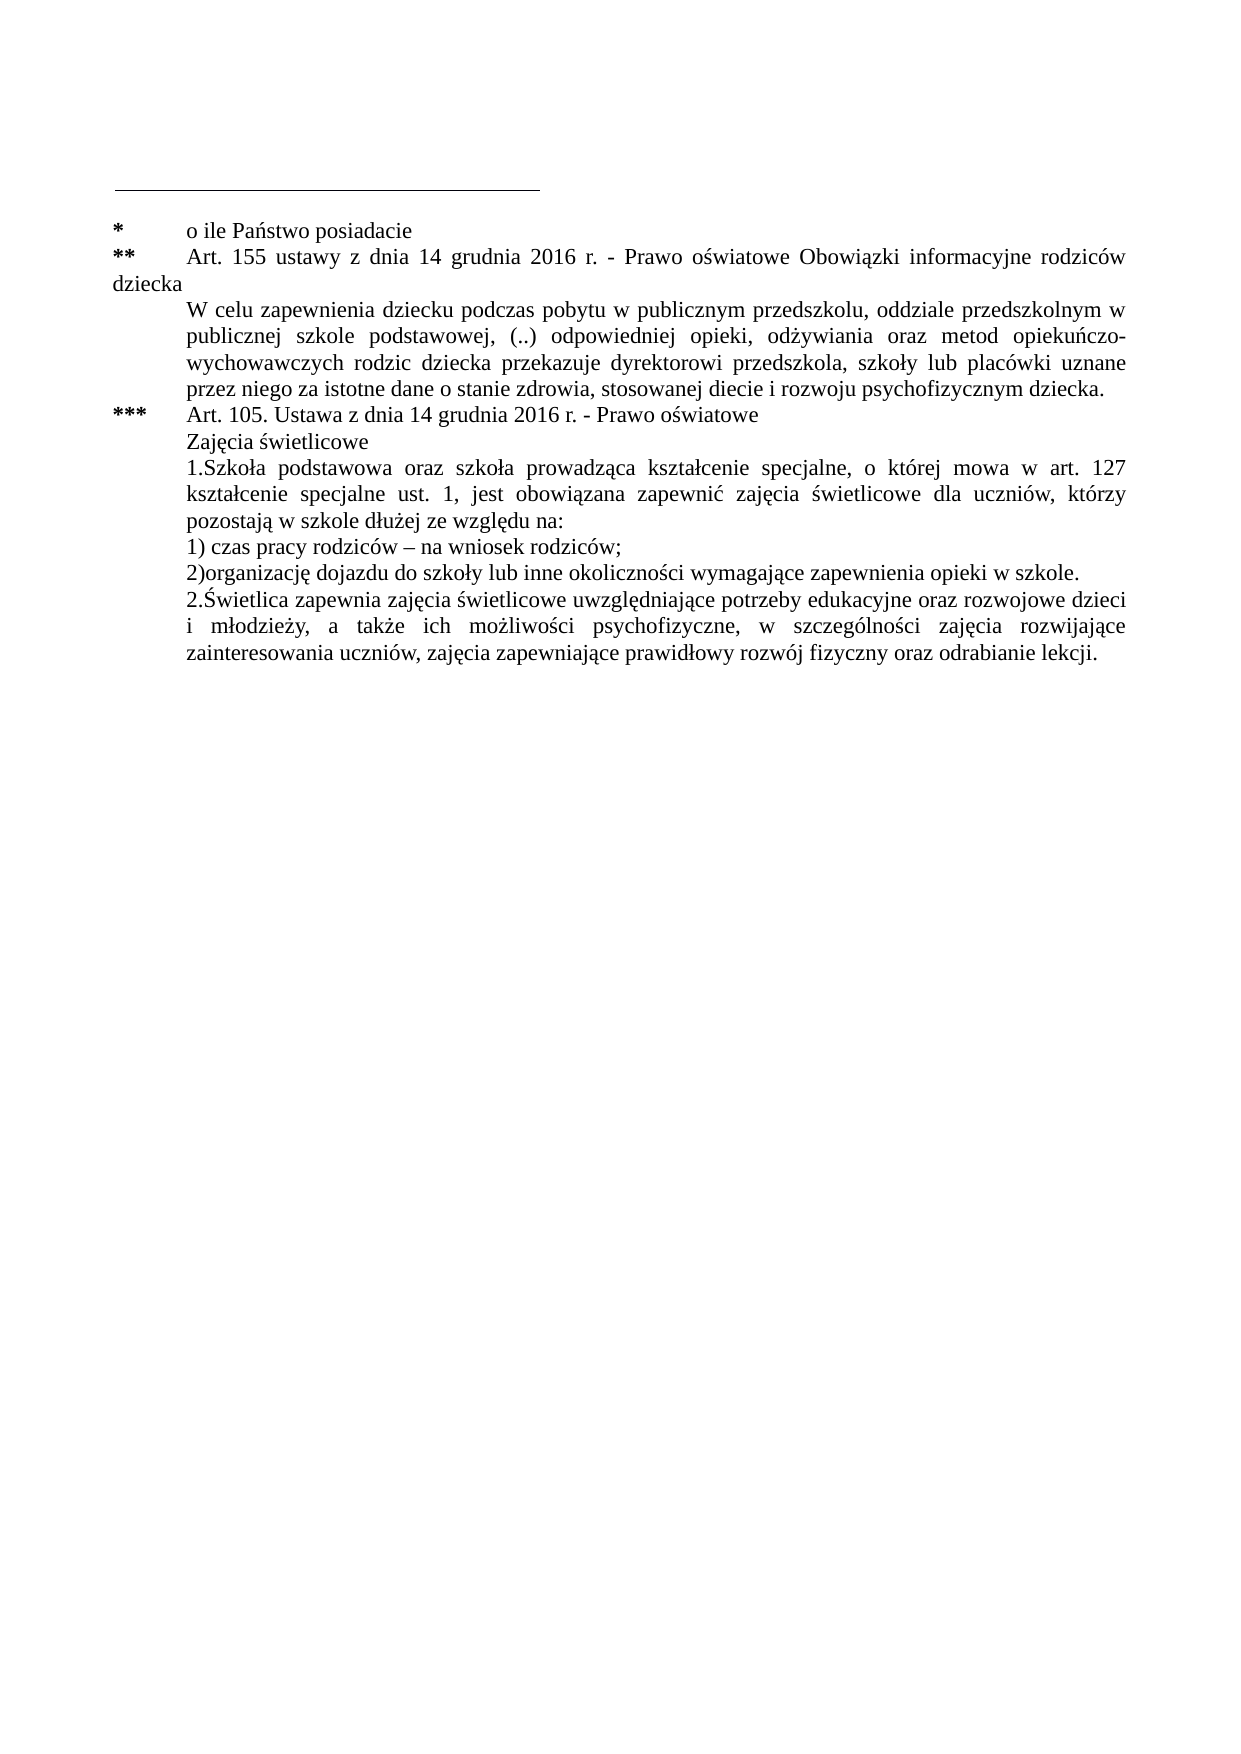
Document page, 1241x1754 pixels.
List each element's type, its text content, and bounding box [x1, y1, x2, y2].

text *** Art. 105. Ustawa z dnia 14 grudnia 2016 r. - Prawo oświatowe [112, 401, 1128, 428]
text 1.Szkoła podstawowa oraz szkoła prowadząca kształcenie specjalne, o której mowa w art. 127 kształcenie specjalne ust. 1, jest obowiązana zapewnić zajęcia świetlicowe dla uczniów, którzy pozostają w szkole dłużej ze względu na: [186, 454, 1128, 533]
text 2.Świetlica zapewnia zajęcia świetlicowe uwzględniające potrzeby edukacyjne oraz rozwojowe dzieci i młodzieży, a także ich możliwości psychofizyczne, w szczególności zajęcia rozwijające zainteresowania uczniów, zajęcia zapewniające prawidłowy rozwój fizyczny oraz odrabianie lekcji. [186, 586, 1128, 665]
text 1) czas pracy rodziców – na wniosek rodziców; [112, 533, 1128, 559]
text Zajęcia świetlicowe [112, 428, 1128, 454]
text 2)organizację dojazdu do szkoły lub inne okoliczności wymagające zapewnienia opieki w szkole. [112, 559, 1128, 586]
text * o ile Państwo posiadacie [112, 217, 1128, 243]
text W celu zapewnienia dziecku podczas pobytu w publicznym przedszkolu, oddziale przedszkolnym w publicznej szkole podstawowej, (..) odpowiedniej opieki, odżywiania oraz metod opiekuńczo-wychowawczych rodzic dziecka przekazuje dyrektorowi przedszkola, szkoły lub placówki uznane przez niego za istotne dane o stanie zdrowia, stosowanej diecie i rozwoju psychofizycznym dziecka. [186, 296, 1128, 401]
text ** Art. 155 ustawy z dnia 14 grudnia 2016 r. - Prawo oświatowe Obowiązki informacyjne rodziców dziecka [112, 243, 1128, 296]
table_header [115, 191, 540, 217]
